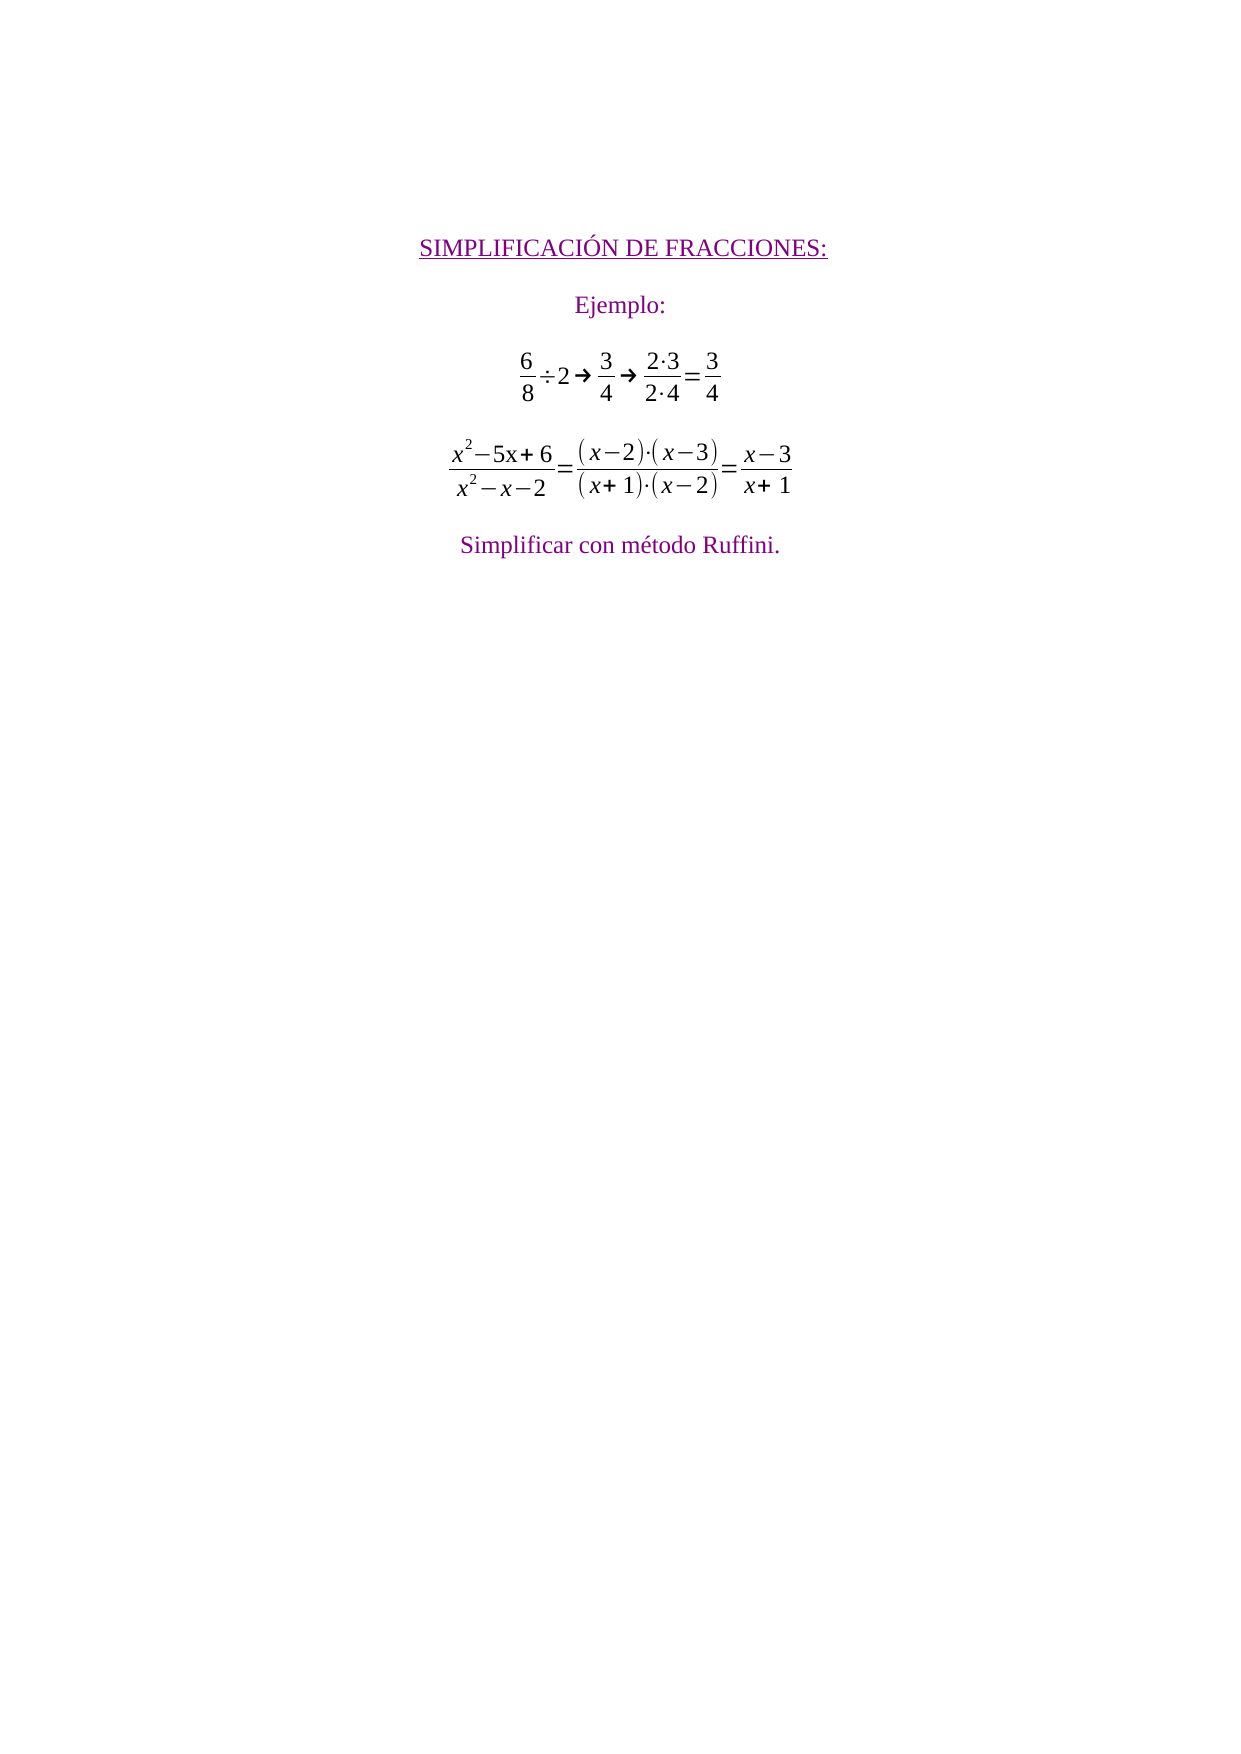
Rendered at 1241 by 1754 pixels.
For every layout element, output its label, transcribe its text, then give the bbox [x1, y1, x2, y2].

text Ejemplo: [118, 291, 1122, 319]
text Simplificar con método Ruffini. [118, 531, 1122, 559]
text SIMPLIFICACIÓN DE FRACCIONES: [118, 233, 1122, 262]
